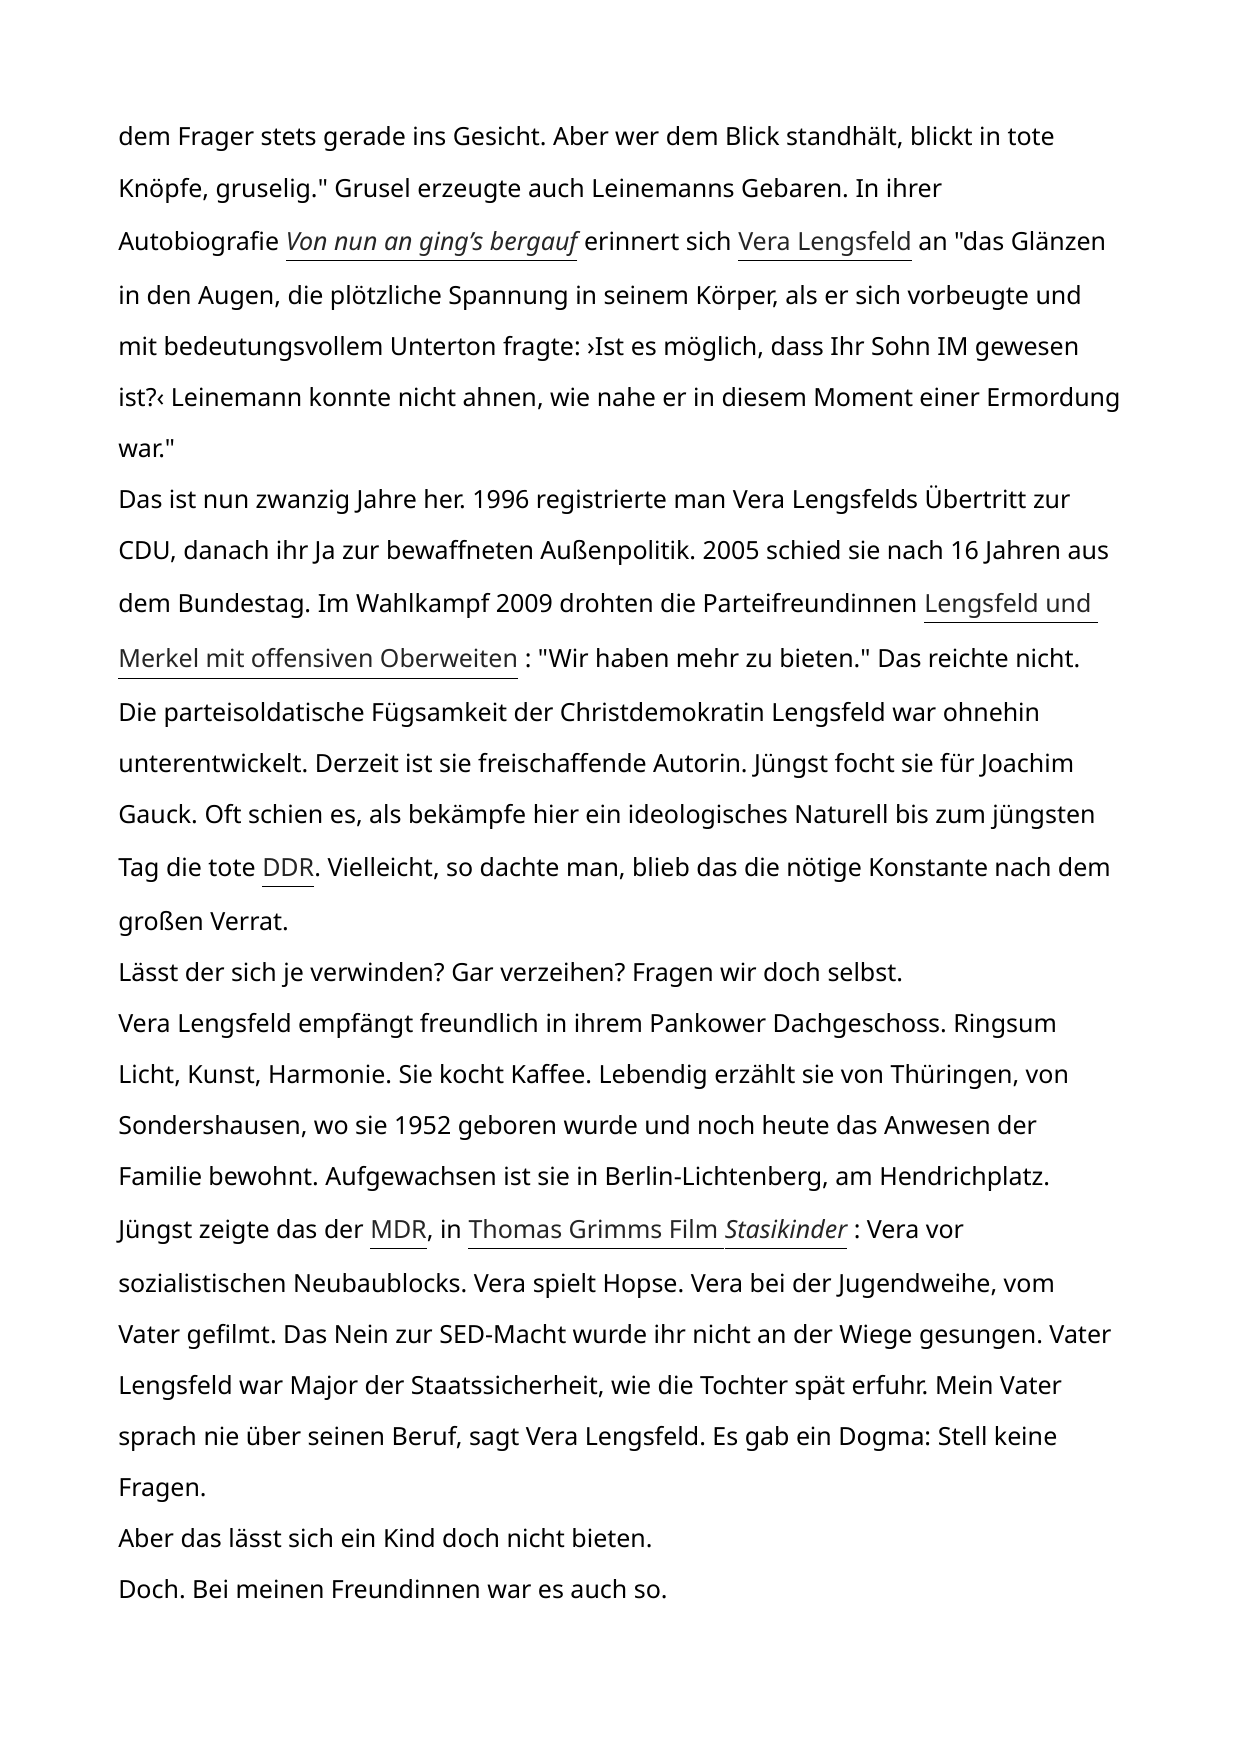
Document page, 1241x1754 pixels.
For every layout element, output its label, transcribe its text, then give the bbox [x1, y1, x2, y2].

text Das ist nun zwanzig Jahre her. 1996 registrierte man Vera Lengsfelds Übertritt zur CDU, danach ihr Ja zur bewaffneten Außenpolitik. 2005 schied sie nach 16 Jahren aus dem Bundestag. Im Wahlkampf 2009 drohten die Parteifreundinnen Lengsfeld und Merkel mit offensiven Oberweiten : "Wir haben mehr zu bieten." Das reichte nicht. Die parteisoldatische Fügsamkeit der Christdemokratin Lengsfeld war ohnehin unterentwickelt. Derzeit ist sie freischaffende Autorin. Jüngst focht sie für Joachim Gauck. Oft schien es, als bekämpfe hier ein ideologisches Naturell bis zum jüngsten Tag die tote DDR. Vielleicht, so dachte man, blieb das die nötige Konstante nach dem großen Verrat. [118, 482, 1122, 938]
text dem Frager stets gerade ins Gesicht. Aber wer dem Blick standhält, blickt in tote Knöpfe, gruselig." Grusel erzeugte auch Leinemanns Gebaren. In ihrer Autobiografie Von nun an ging’s bergauf erinnert sich Vera Lengsfeld an "das Glänzen in den Augen, die plötzliche Spannung in seinem Körper, als er sich vorbeugte und mit bedeutungsvollem Unterton fragte: ›Ist es möglich, dass Ihr Sohn IM gewesen ist?‹ Leinemann konnte nicht ahnen, wie nahe er in diesem Moment einer Ermordung war." [118, 118, 1122, 464]
text Aber das lässt sich ein Kind doch nicht bieten. [118, 1521, 1122, 1555]
text Lässt der sich je verwinden? Gar verzeihen? Fragen wir doch selbst. [118, 955, 1122, 989]
text Doch. Bei meinen Freundinnen war es auch so. [118, 1572, 1122, 1606]
text Vera Lengsfeld empfängt freundlich in ihrem Pankower Dachgeschoss. Ringsum Licht, Kunst, Harmonie. Sie kocht Kaffee. Lebendig erzählt sie von Thüringen, von Sondershausen, wo sie 1952 geboren wurde und noch heute das Anwesen der Familie bewohnt. Aufgewachsen ist sie in Berlin-Lichtenberg, am Hendrichplatz. Jüngst zeigte das der MDR, in Thomas Grimms Film Stasikinder : Vera vor sozialistischen Neubaublocks. Vera spielt Hopse. Vera bei der Jugendweihe, vom Vater gefilmt. Das Nein zur SED-Macht wurde ihr nicht an der Wiege gesungen. Vater Lengsfeld war Major der Staatssicherheit, wie die Tochter spät erfuhr. Mein Vater sprach nie über seinen Beruf, sagt Vera Lengsfeld. Es gab ein Dogma: Stell keine Fragen. [118, 1006, 1122, 1504]
